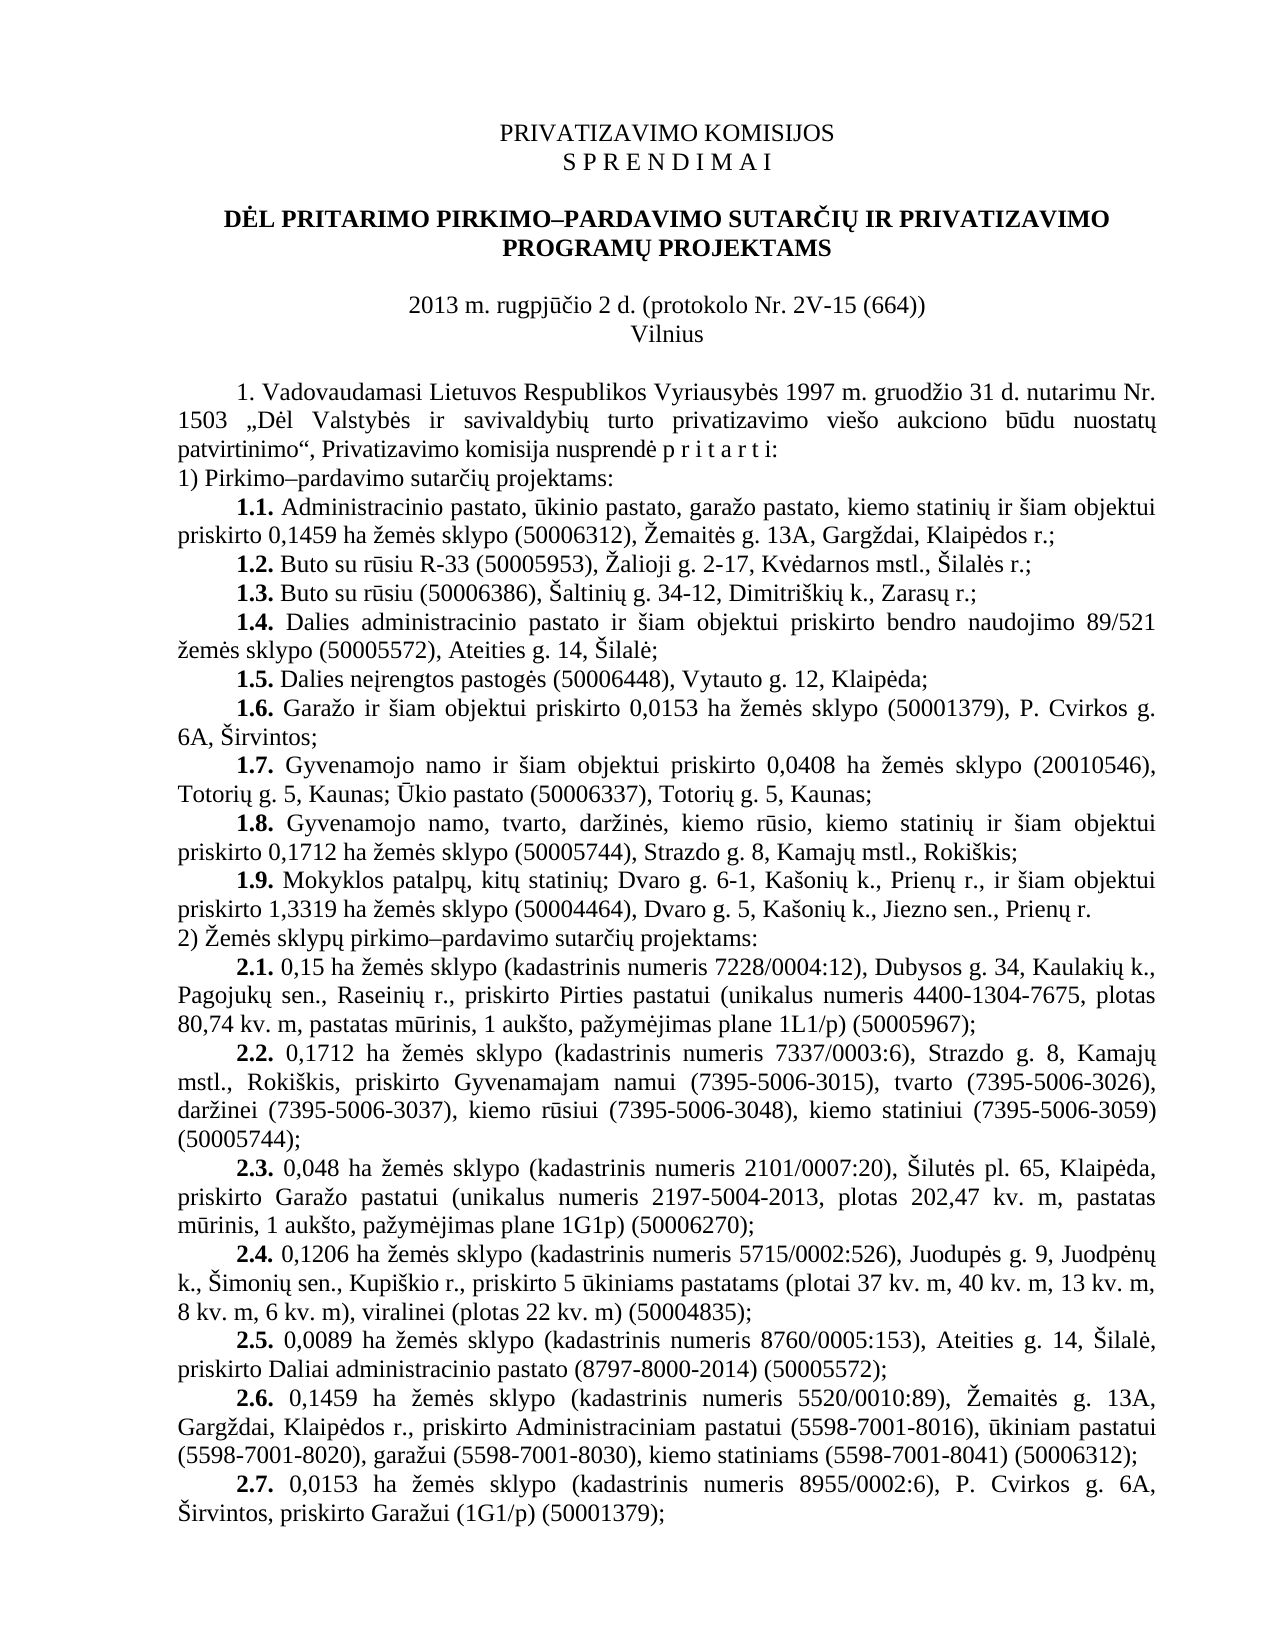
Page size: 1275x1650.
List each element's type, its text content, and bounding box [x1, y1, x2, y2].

text 2013 m. rugpjūčio 2 d. (protokolo Nr. 2V-15 (664)) [177, 291, 1157, 319]
text 1.4. Dalies administracinio pastato ir šiam objektui priskirto bendro naudojimo 89/521 žemės sklypo (50005572), Ateities g. 14, Šilalė; [177, 607, 1157, 664]
text Vilnius [177, 319, 1157, 348]
text 1.2. Buto su rūsiu R-33 (50005953), Žalioji g. 2-17, Kvėdarnos mstl., Šilalės r.; [177, 549, 1157, 578]
text 1.7. Gyvenamojo namo ir šiam objektui priskirto 0,0408 ha žemės sklypo (20010546), Totorių g. 5, Kaunas; Ūkio pastato (50006337), Totorių g. 5, Kaunas; [177, 751, 1157, 808]
text 1.1. Administracinio pastato, ūkinio pastato, garažo pastato, kiemo statinių ir šiam objektui priskirto 0,1459 ha žemės sklypo (50006312), Žemaitės g. 13A, Gargždai, Klaipėdos r.; [177, 492, 1157, 549]
text 2.4. 0,1206 ha žemės sklypo (kadastrinis numeris 5715/0002:526), Juodupės g. 9, Juodpėnų k., Šimonių sen., Kupiškio r., priskirto 5 ūkiniams pastatams (plotai 37 kv. m, 40 kv. m, 13 kv. m, 8 kv. m, 6 kv. m), viralinei (plotas 22 kv. m) (50004835); [177, 1239, 1157, 1326]
text 1.5. Dalies neįrengtos pastogės (50006448), Vytauto g. 12, Klaipėda; [177, 664, 1157, 693]
text 2.5. 0,0089 ha žemės sklypo (kadastrinis numeris 8760/0005:153), Ateities g. 14, Šilalė, priskirto Daliai administracinio pastato (8797-8000-2014) (50005572); [177, 1326, 1157, 1383]
text 1.6. Garažo ir šiam objektui priskirto 0,0153 ha žemės sklypo (50001379), P. Cvirkos g. 6A, Širvintos; [177, 693, 1157, 751]
text 2.7. 0,0153 ha žemės sklypo (kadastrinis numeris 8955/0002:6), P. Cvirkos g. 6A, Širvintos, priskirto Garažui (1G1/p) (50001379); [177, 1469, 1157, 1527]
text 1.8. Gyvenamojo namo, tvarto, daržinės, kiemo rūsio, kiemo statinių ir šiam objektui priskirto 0,1712 ha žemės sklypo (50005744), Strazdo g. 8, Kamajų mstl., Rokiškis; [177, 808, 1157, 866]
text 2.6. 0,1459 ha žemės sklypo (kadastrinis numeris 5520/0010:89), Žemaitės g. 13A, Gargždai, Klaipėdos r., priskirto Administraciniam pastatui (5598-7001-8016), ūkiniam pastatui (5598-7001-8020), garažui (5598-7001-8030), kiemo statiniams (5598-7001-8041) (50006312); [177, 1383, 1157, 1469]
text S P R E N D I M A I [177, 147, 1157, 176]
text DĖL PRITARIMO PIRKIMO–PARDAVIMO SUTARČIŲ IR PRIVATIZAVIMO PROGRAMŲ PROJEKTAMS [177, 204, 1157, 262]
text 1.3. Buto su rūsiu (50006386), Šaltinių g. 34-12, Dimitriškių k., Zarasų r.; [177, 578, 1157, 607]
text 2.3. 0,048 ha žemės sklypo (kadastrinis numeris 2101/0007:20), Šilutės pl. 65, Klaipėda, priskirto Garažo pastatui (unikalus numeris 2197-5004-2013, plotas 202,47 kv. m, pastatas mūrinis, 1 aukšto, pažymėjimas plane 1G1p) (50006270); [177, 1153, 1157, 1239]
text 2.2. 0,1712 ha žemės sklypo (kadastrinis numeris 7337/0003:6), Strazdo g. 8, Kamajų mstl., Rokiškis, priskirto Gyvenamajam namui (7395-5006-3015), tvarto (7395-5006-3026), daržinei (7395-5006-3037), kiemo rūsiui (7395-5006-3048), kiemo statiniui (7395-5006-3059) (50005744); [177, 1038, 1157, 1153]
text 1. Vadovaudamasi Lietuvos Respublikos Vyriausybės 1997 m. gruodžio 31 d. nutarimu Nr. 1503 „Dėl Valstybės ir savivaldybių turto privatizavimo viešo aukciono būdu nuostatų patvirtinimo“, Privatizavimo komisija nusprendė p r i t a r t i: [177, 377, 1157, 463]
text 1.9. Mokyklos patalpų, kitų statinių; Dvaro g. 6-1, Kašonių k., Prienų r., ir šiam objektui priskirto 1,3319 ha žemės sklypo (50004464), Dvaro g. 5, Kašonių k., Jiezno sen., Prienų r. [177, 866, 1157, 923]
text PRIVATIZAVIMO KOMISIJOS [177, 118, 1157, 147]
text 2) Žemės sklypų pirkimo–pardavimo sutarčių projektams: [177, 923, 1157, 952]
text 1) Pirkimo–pardavimo sutarčių projektams: [177, 463, 1157, 492]
text 2.1. 0,15 ha žemės sklypo (kadastrinis numeris 7228/0004:12), Dubysos g. 34, Kaulakių k., Pagojukų sen., Raseinių r., priskirto Pirties pastatui (unikalus numeris 4400-1304-7675, plotas 80,74 kv. m, pastatas mūrinis, 1 aukšto, pažymėjimas plane 1L1/p) (50005967); [177, 952, 1157, 1038]
